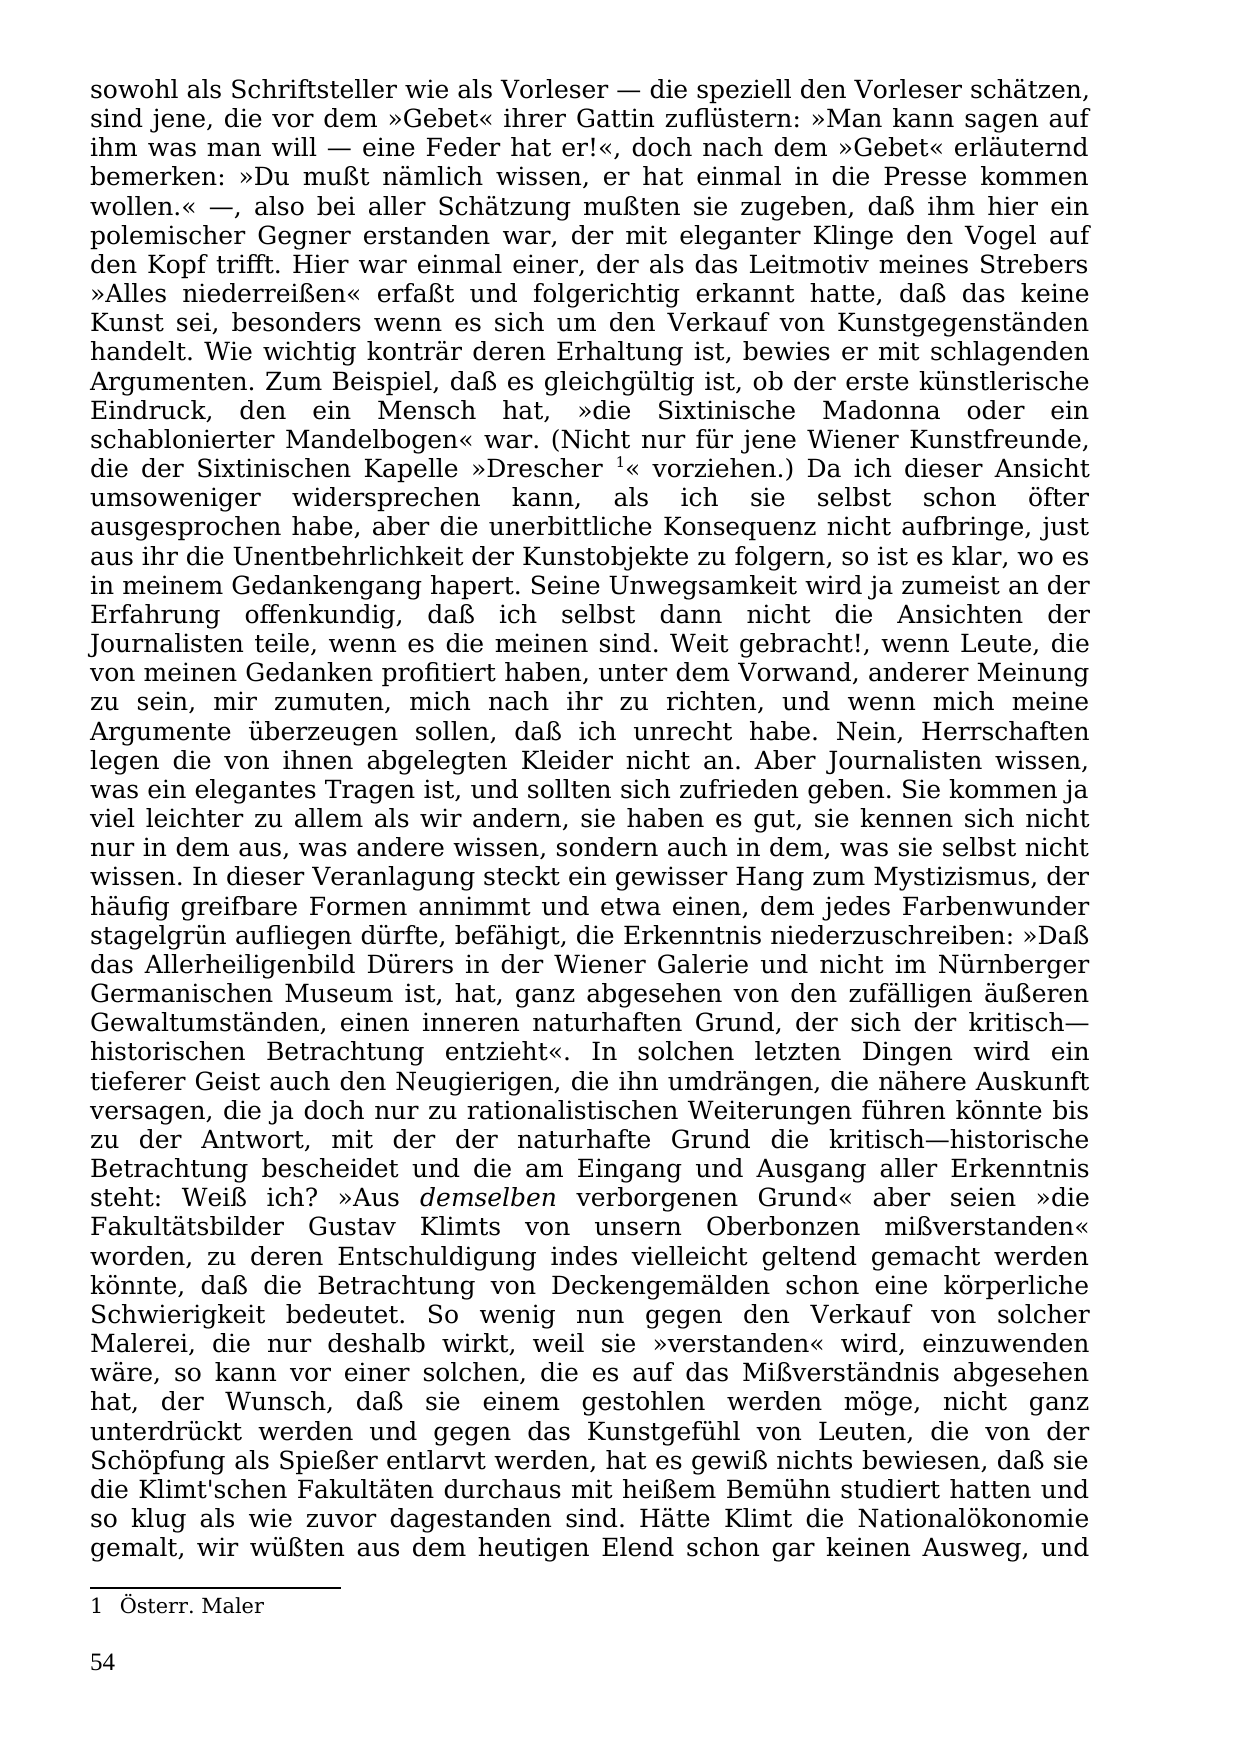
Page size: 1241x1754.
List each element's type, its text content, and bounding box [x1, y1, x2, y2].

text sowohl als Schriftsteller wie als Vorleser — die speziell den Vorleser schätzen, sind jene, die vor dem »Gebet« ihrer Gattin zuflüstern: »Man kann sagen auf ihm was man will — eine Feder hat er!«, doch nach dem »Gebet« erläuternd bemerken: »Du mußt nämlich wissen, er hat einmal in die Presse kommen wollen.« —, also bei aller Schätzung mußten sie zugeben, daß ihm hier ein polemischer Gegner erstanden war, der mit eleganter Klinge den Vogel auf den Kopf trifft. Hier war einmal einer, der als das Leitmotiv meines Strebers »Alles niederreißen« erfaßt und folgerichtig erkannt hatte, daß das keine Kunst sei, besonders wenn es sich um den Verkauf von Kunstgegenständen handelt. Wie wichtig konträr deren Erhaltung ist, bewies er mit schlagenden Argumenten. Zum Beispiel, daß es gleichgültig ist, ob der erste künstlerische Eindruck, den ein Mensch hat, »die Sixtinische Madonna oder ein schablonierter Mandelbogen« war. (Nicht nur für jene Wiener Kunstfreunde, die der Sixtinischen Kapelle »Drescher « vorziehen.) Da ich dieser Ansicht umsoweniger widersprechen kann, als ich sie selbst schon öfter ausgesprochen habe, aber die unerbittliche Konsequenz nicht aufbringe, just aus ihr die Unentbehrlichkeit der Kunstobjekte zu folgern, so ist es klar, wo es in meinem Gedankengang hapert. Seine Unwegsamkeit wird ja zumeist an der Erfahrung offenkundig, daß ich selbst dann nicht die Ansichten der Journalisten teile, wenn es die meinen sind. Weit gebracht!, wenn Leute, die von meinen Gedanken profitiert haben, unter dem Vorwand, anderer Meinung zu sein, mir zumuten, mich nach ihr zu richten, und wenn mich meine Argumente überzeugen sollen, daß ich unrecht habe. Nein, Herrschaften legen die von ihnen abgelegten Kleider nicht an. Aber Journalisten wissen, was ein elegantes Tragen ist, und sollten sich zufrieden geben. Sie kommen ja viel leichter zu allem als wir andern, sie haben es gut, sie kennen sich nicht nur in dem aus, was andere wissen, sondern auch in dem, was sie selbst nicht wissen. In dieser Veranlagung steckt ein gewisser Hang zum Mystizismus, der häufig greifbare Formen annimmt und etwa einen, dem jedes Farbenwunder stagelgrün aufliegen dürfte, befähigt, die Erkenntnis niederzuschreiben: »Daß das Allerheiligenbild Dürers in der Wiener Galerie und nicht im Nürnberger Germanischen Museum ist, hat, ganz abgesehen von den zufälligen äußeren Gewaltumständen, einen inneren naturhaften Grund, der sich der kritisch—historischen Betrachtung entzieht«. In solchen letzten Dingen wird ein tieferer Geist auch den Neugierigen, die ihn umdrängen, die nähere Auskunft versagen, die ja doch nur zu rationalistischen Weiterungen führen könnte bis zu der Antwort, mit der der naturhafte Grund die kritisch—historische Betrachtung bescheidet und die am Eingang und Ausgang aller Erkenntnis steht: Weiß ich? »Aus demselben verborgenen Grund« aber seien »die Fakultätsbilder Gustav Klimts von unsern Oberbonzen mißverstanden« worden, zu deren Entschuldigung indes vielleicht geltend gemacht werden könnte, daß die Betrachtung von Deckengemälden schon eine körperliche Schwierigkeit bedeutet. So wenig nun gegen den Verkauf von solcher Malerei, die nur deshalb wirkt, weil sie »verstanden« wird, einzuwenden wäre, so kann vor einer solchen, die es auf das Mißverständnis abgesehen hat, der Wunsch, daß sie einem gestohlen werden möge, nicht ganz unterdrückt werden und gegen das Kunstgefühl von Leuten, die von der Schöpfung als Spießer entlarvt werden, hat es gewiß nichts bewiesen, daß sie die Klimt'schen Fakultäten durchaus mit heißem Bemühn studiert hatten und so klug als wie zuvor dagestanden sind. Hätte Klimt die Nationalökonomie gemalt, wir wüßten aus dem heutigen Elend schon gar keinen Ausweg, und [90, 75, 1091, 1562]
text Österr. Maler [90, 1594, 1091, 1618]
